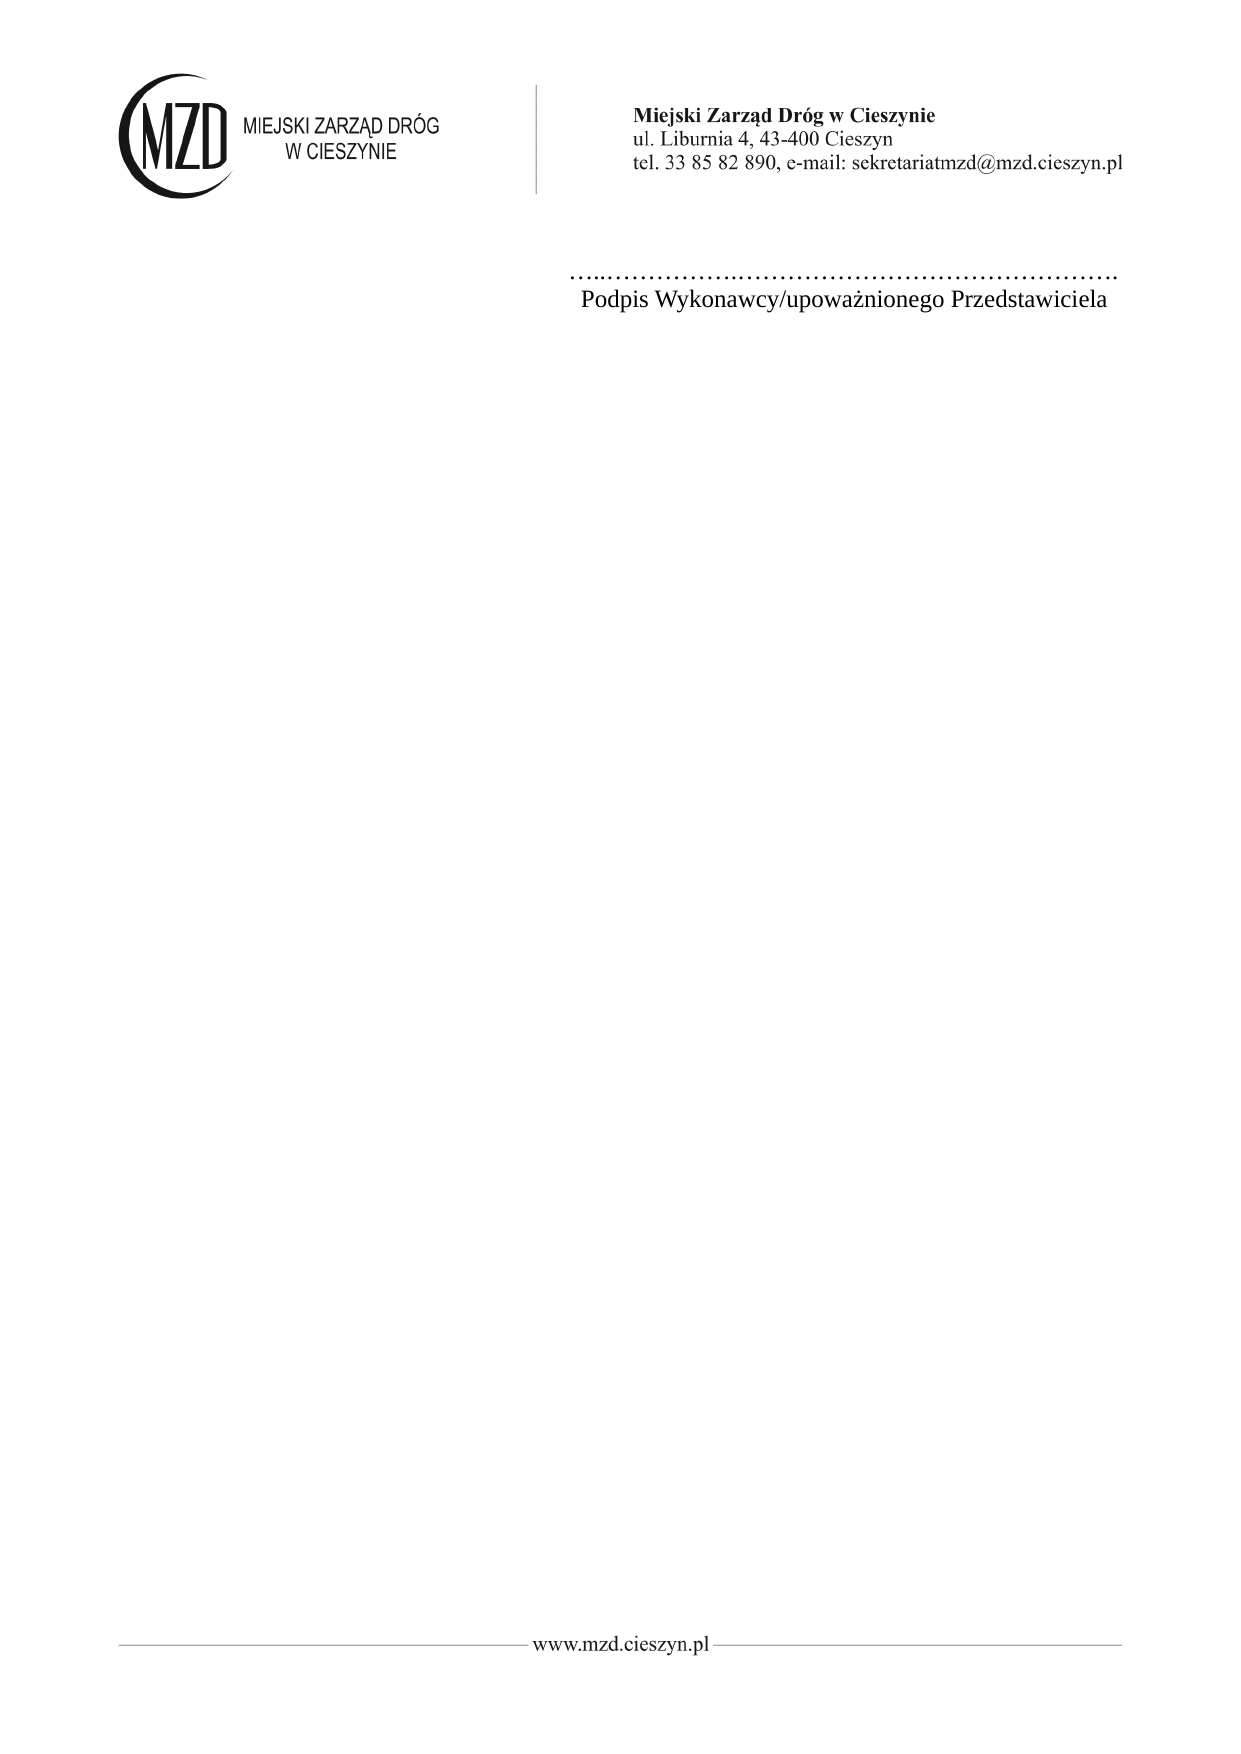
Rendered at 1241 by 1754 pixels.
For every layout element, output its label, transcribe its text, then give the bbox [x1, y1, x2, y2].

text Podpis Wykonawcy/upoważnionego Przedstawiciela [118, 284, 1122, 313]
text …..…………….………………………………………. [118, 256, 1122, 284]
